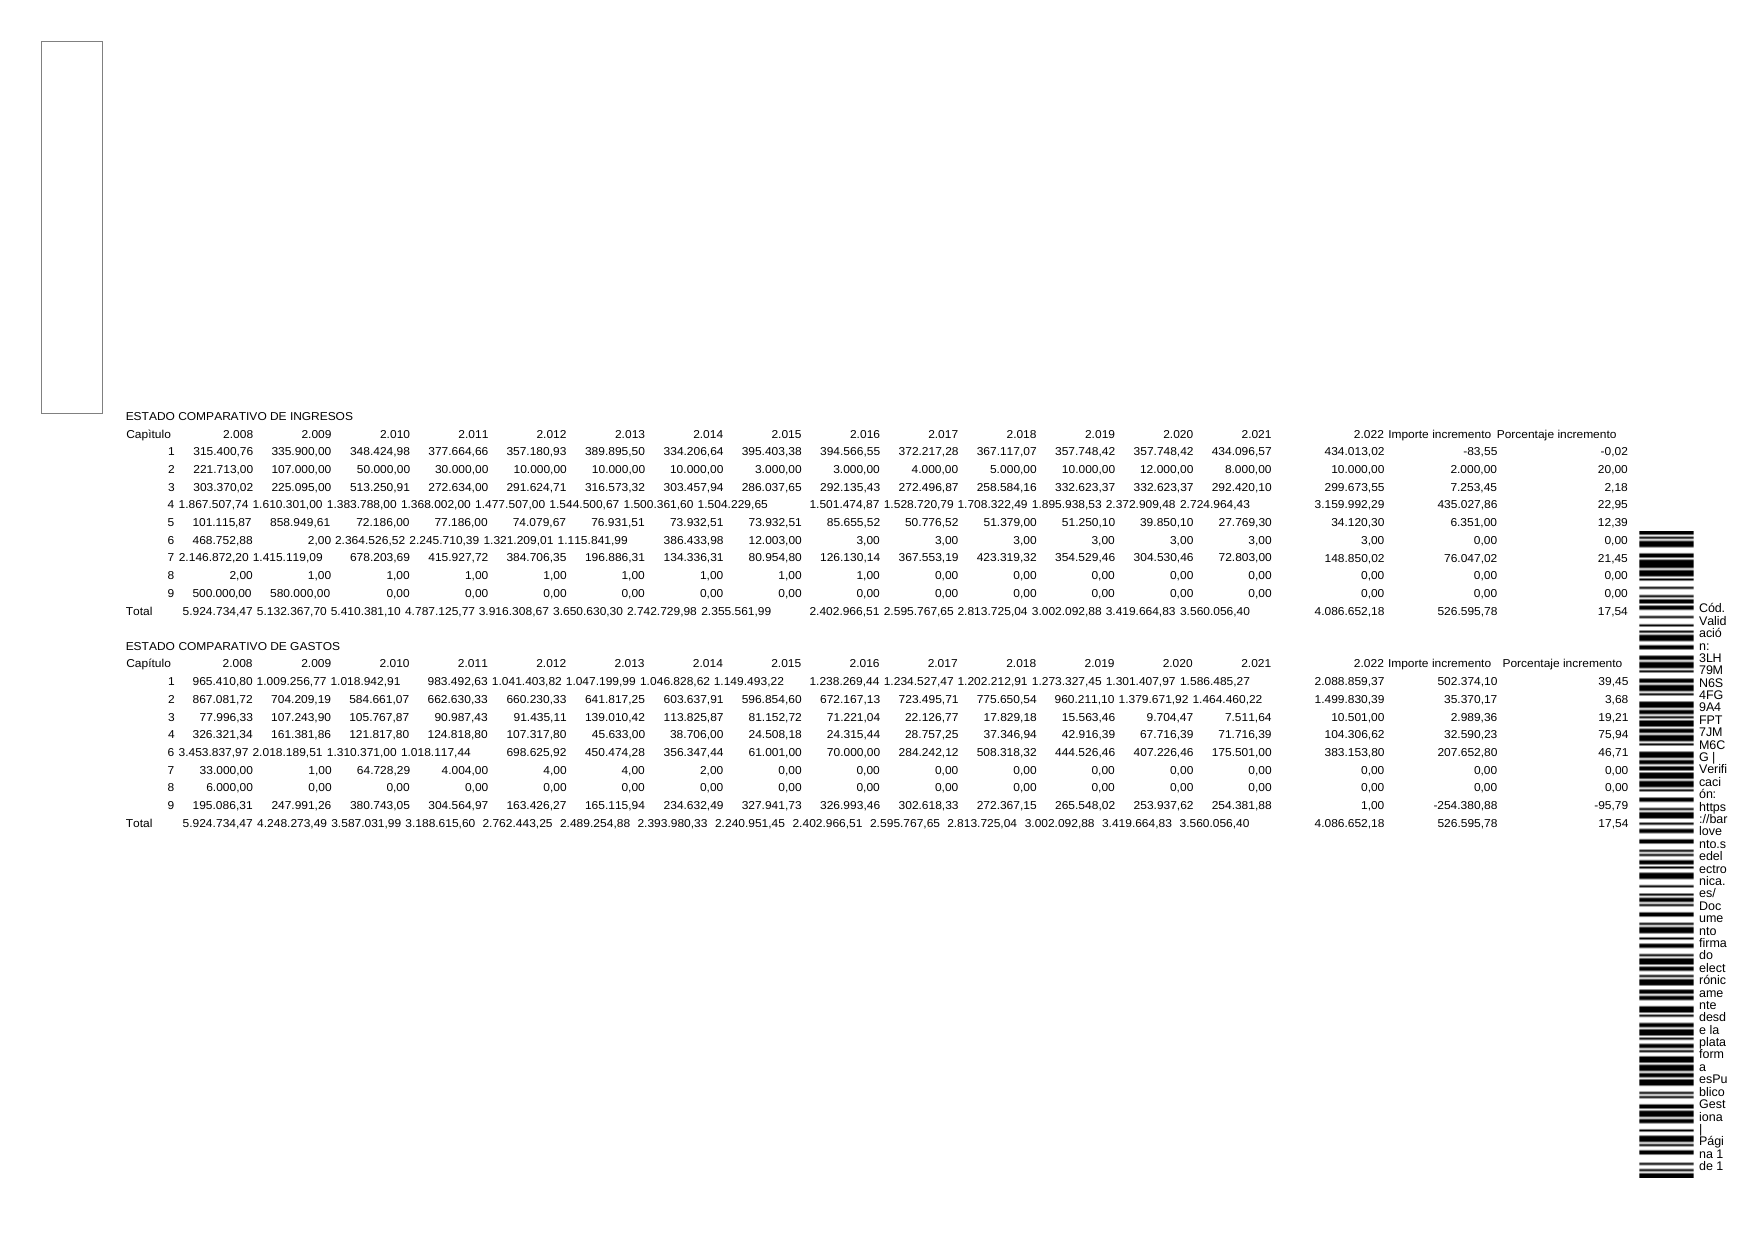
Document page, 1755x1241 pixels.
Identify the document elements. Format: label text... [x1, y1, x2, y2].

text 348.424,98 [347, 445, 409, 458]
text 660.230,33 [504, 692, 566, 706]
text 3,00 [1131, 533, 1193, 547]
text 394.566,55 [817, 445, 880, 458]
text ESTADO COMPARATIVO DE INGRESOS [126, 410, 357, 423]
text 0,00 [974, 569, 1036, 582]
text 0,00 [582, 781, 645, 794]
text 7.253,45 [1434, 480, 1497, 494]
text 0,00 [582, 586, 645, 600]
text 3,00 [1052, 533, 1115, 547]
text 8 [167, 569, 176, 582]
text 1,00 [425, 569, 488, 582]
text 5.924.734,47 5.132.367,70 5.410.381,10 4.787.125,77 3.916.308,67 3.650.630,30 2.742.729,98 2.355.561,99 [182, 604, 803, 617]
text 2.402.966,51 2.595.767,65 2.813.725,04 3.002.092,88 3.419.664,83 3.560.056,40 [809, 604, 1273, 617]
text 0,00 [1499, 763, 1628, 777]
text 0,00 [1312, 569, 1384, 582]
text 377.664,66 [425, 445, 488, 458]
text 2.022 Importe incremento [1354, 657, 1494, 670]
text 225.095,00 [269, 480, 331, 494]
text 423.319,32 [974, 551, 1036, 564]
text 334.206,64 [661, 445, 723, 458]
text 24.508,18 [739, 728, 801, 741]
text 6 3.453.837,97 2.018.189,51 1.310.371,00 1.018.117,44 [167, 746, 490, 759]
text 407.226,46 [1131, 746, 1193, 759]
text 1,00 [308, 569, 333, 582]
text 2.020 [1163, 657, 1195, 670]
text 9 [167, 798, 176, 812]
text 3,00 [1312, 534, 1384, 547]
text 723.495,71 [896, 692, 958, 706]
text 51.250,10 [1052, 516, 1115, 529]
text 7.511,64 [1209, 710, 1271, 723]
text 1,00 [347, 569, 410, 582]
text 121.817,80 [349, 728, 411, 741]
text 10.000,00 [1312, 463, 1384, 476]
text 332.623,37 [1052, 480, 1115, 494]
text 0,00 [1216, 569, 1271, 582]
text 1 [123, 675, 174, 688]
text 148.850,02 [1312, 551, 1384, 564]
text 0,00 [269, 781, 331, 794]
text 2.016 [817, 427, 880, 441]
text 272.367,15 [974, 799, 1036, 812]
text 0,00 [1499, 781, 1628, 794]
text 61.001,00 [739, 746, 801, 759]
text 0,00 [1131, 569, 1193, 582]
text 8 [167, 781, 176, 794]
text 107.000,00 [269, 463, 331, 476]
text 0,00 [1131, 763, 1193, 777]
text 641.817,25 [582, 692, 644, 706]
text 3,00 [1216, 533, 1271, 547]
text 603.637,91 [661, 692, 723, 706]
text 2 [123, 463, 174, 476]
text 3.159.992,29 [1312, 498, 1384, 511]
text 2.011 [425, 427, 488, 441]
text 113.825,87 [661, 710, 723, 723]
text 1.238.269,44 1.234.527,47 1.202.212,91 1.273.327,45 1.301.407,97 1.586.485,27 [809, 675, 1273, 688]
text 10.000,00 [582, 463, 645, 476]
text 107.317,80 [504, 728, 566, 741]
text 502.374,10 [1431, 675, 1497, 688]
text 3,00 [896, 533, 958, 547]
text 20,00 [1598, 463, 1630, 476]
text 1 [123, 445, 174, 458]
text 42.916,39 [1052, 728, 1115, 741]
text 434.013,02 [1312, 445, 1384, 458]
text 0,00 [1431, 763, 1497, 777]
text 0,00 [1209, 781, 1271, 794]
text 2.008 [222, 657, 254, 670]
text 38.706,00 [661, 728, 723, 741]
text 34.120,30 [1312, 516, 1384, 529]
text 335.900,00 [269, 445, 331, 458]
text 0,00 [425, 781, 488, 794]
text 19,21 [1499, 710, 1628, 723]
text 64.728,29 [347, 763, 410, 776]
text 0,00 [1052, 587, 1115, 600]
text 175.501,00 [1209, 746, 1271, 759]
text 37.346,94 [974, 728, 1036, 741]
text 9.704,47 [1131, 710, 1193, 723]
text 2.018 [974, 427, 1036, 441]
text 0,00 [1312, 781, 1384, 794]
text 81.152,72 [739, 710, 801, 723]
text 678.203,69 [347, 551, 409, 564]
text Porcentaje incremento [1499, 657, 1622, 670]
text 80.954,80 [746, 551, 801, 564]
text 0,00 [1431, 781, 1497, 794]
text 33.000,00 [199, 763, 255, 776]
text 384.706,35 [504, 551, 566, 564]
text 73.932,51 [746, 516, 801, 529]
text 0,00 [896, 781, 958, 794]
text 367.117,07 [974, 445, 1036, 458]
text 12.003,00 [746, 533, 801, 547]
text 15.563,46 [1052, 710, 1115, 723]
text 2,18 [1604, 480, 1630, 494]
text 662.630,33 [427, 692, 490, 706]
text 2,00 2.364.526,52 2.245.710,39 1.321.209,01 1.115.841,99 [308, 533, 646, 547]
text 0,00 [896, 587, 958, 600]
text 326.321,34 [192, 728, 255, 741]
text 291.624,71 [504, 480, 566, 494]
text 2.017 [896, 427, 958, 441]
text 46,71 [1499, 746, 1628, 759]
text 380.743,05 [347, 798, 409, 812]
text 0,00 [739, 781, 801, 794]
text 2.000,00 [1434, 463, 1497, 476]
text 17,54 [1598, 604, 1630, 618]
text 4.086.652,18 [1312, 604, 1384, 618]
text 253.937,62 [1131, 799, 1193, 812]
text 2.012 [504, 427, 566, 441]
text 10.000,00 [504, 463, 566, 476]
text 0,00 [1434, 569, 1497, 582]
text 4 [123, 728, 174, 741]
text 367.553,19 [896, 551, 958, 564]
text 0,00 [1131, 781, 1193, 794]
text 5.000,00 [974, 463, 1036, 476]
text 2.014 [661, 427, 723, 441]
text 0,00 [504, 586, 566, 600]
text 0,00 [425, 586, 488, 600]
text 0,00 [347, 781, 410, 794]
text 0,00 [896, 763, 958, 777]
text 17.829,18 [974, 710, 1036, 723]
text 134.336,31 [661, 551, 723, 564]
text 2.017 [928, 657, 960, 670]
text 207.652,80 [1431, 746, 1497, 759]
text 72.803,00 [1216, 551, 1271, 564]
text 91.435,11 [504, 710, 566, 723]
text 0,00 [661, 587, 723, 600]
text 196.886,31 [582, 551, 644, 564]
text 584.661,07 [349, 692, 411, 706]
text 12.000,00 [1131, 463, 1193, 476]
text 1.499.830,39 [1312, 692, 1384, 706]
text 17,54 [1499, 817, 1628, 830]
text 508.318,32 [974, 746, 1036, 759]
text 0,00 [739, 763, 801, 777]
text 0,00 [974, 781, 1036, 794]
text 389.895,50 [582, 445, 644, 458]
text 247.991,26 [269, 798, 331, 812]
text 704.209,19 [271, 692, 333, 706]
text 0,00 [1434, 587, 1497, 600]
text 0,00 [1052, 569, 1115, 582]
text 386.433,98 [661, 533, 723, 547]
text 5.924.734,47 4.248.273,49 3.587.031,99 3.188.615,60 2.762.443,25 2.489.254,88 2.393.980,33 2.240.951,45 2.402.966,51 2.595.767,65 2.813.725,04 3.002.092,88 3.419.664,83 3.560.056,40 [182, 816, 1273, 829]
text 75,94 [1499, 728, 1628, 741]
text 0,00 [896, 569, 958, 582]
text 0,00 [1052, 763, 1115, 777]
text 8.000,00 [1209, 463, 1271, 476]
text 272.496,87 [896, 480, 958, 494]
text 24.315,44 [817, 728, 880, 741]
text 2.020 [1131, 427, 1193, 441]
text 867.081,72 [192, 692, 255, 706]
text 526.595,78 [1431, 817, 1497, 830]
text 292.135,43 [817, 480, 880, 494]
text 126.130,14 [817, 551, 880, 564]
text 513.250,91 [347, 480, 409, 494]
text 76.047,02 [1434, 551, 1497, 564]
text 2.016 [849, 657, 881, 670]
text 316.573,32 [582, 480, 644, 494]
text 965.410,80 1.009.256,77 1.018.942,91 [192, 675, 411, 688]
text 292.420,10 [1209, 480, 1271, 494]
text 2.012 [536, 657, 568, 670]
text 39,45 [1499, 675, 1628, 688]
text 3 [123, 480, 174, 494]
text 0,00 [504, 781, 566, 794]
text 2.008 [190, 427, 253, 441]
text 72.186,00 77.186,00 74.079,67 76.931,51 [356, 516, 647, 529]
text 7 [167, 763, 176, 776]
text 1,00 [1312, 799, 1384, 812]
text 12,39 [1598, 516, 1630, 529]
text 234.632,49 [661, 799, 723, 812]
text 698.625,92 [504, 746, 566, 759]
text Cód. Validación: 3LH79MN6S4FG9A4FPT7JMM6CG | Verificación: https://barlovento.sedelectronica.es/ Documento firmado electrónicamente desde la plataforma esPublico Gestiona | Página 1 de 1 [1699, 603, 1727, 1173]
text 163.426,27 [504, 799, 566, 812]
text 1,00 [582, 569, 645, 582]
text 357.748,42 [1131, 445, 1193, 458]
text 450.474,28 [582, 746, 644, 759]
text 4.000,00 [896, 463, 958, 476]
text 195.086,31 [192, 798, 255, 812]
text 0,00 [347, 586, 410, 600]
text 3,00 [817, 533, 880, 547]
text 1.501.474,87 1.528.720,79 1.708.322,49 1.895.938,53 2.372.909,48 2.724.964,43 [809, 498, 1273, 511]
text 90.987,43 [434, 710, 490, 723]
text 22.126,77 [896, 710, 958, 723]
text 105.767,87 [349, 710, 411, 723]
text 77.996,33 [199, 710, 255, 723]
text 672.167,13 [817, 692, 880, 706]
text 6.000,00 [206, 781, 255, 794]
text 9 500.000,00 580.000,00 [167, 586, 333, 599]
text 2.013 [614, 657, 646, 670]
text 4.086.652,18 [1312, 817, 1384, 830]
text 265.548,02 [1052, 799, 1115, 812]
text 1,00 [504, 569, 566, 582]
text 10.501,00 [1312, 710, 1384, 723]
text Capítulo [123, 657, 171, 670]
text 2.010 [347, 427, 410, 441]
text -83,55 [1434, 445, 1497, 458]
text 0,00 [817, 587, 880, 600]
text 2.015 [771, 657, 803, 670]
text 0,00 [1604, 534, 1630, 547]
text 6.351,00 [1434, 516, 1497, 529]
text 332.623,37 [1131, 480, 1193, 494]
text 2.019 [1052, 427, 1115, 441]
text 32.590,23 [1431, 728, 1497, 741]
text 383.153,80 [1312, 746, 1384, 759]
text 0,00 [1131, 587, 1193, 600]
text 67.716,39 [1131, 728, 1193, 741]
text 71.221,04 [817, 710, 880, 723]
text 258.584,16 [974, 480, 1036, 494]
text 0,00 [1312, 763, 1384, 777]
text 2.010 [379, 657, 411, 670]
text 327.941,73 [739, 799, 801, 812]
text 27.769,30 [1216, 516, 1271, 529]
text 104.306,62 [1312, 728, 1384, 741]
text 2,00 [229, 569, 255, 582]
text 3.000,00 [739, 463, 801, 476]
text Capìtulo [123, 427, 171, 441]
text 4,00 [504, 763, 566, 777]
text -0,02 [1600, 445, 1630, 458]
text 3,68 [1499, 692, 1628, 706]
text 21,45 [1598, 551, 1630, 564]
text 2.014 [693, 657, 725, 670]
text 526.595,78 [1434, 604, 1497, 618]
text 2 [123, 692, 174, 706]
text 10.000,00 [661, 463, 723, 476]
text 70.000,00 [817, 746, 880, 759]
text 0,00 [1604, 569, 1630, 582]
text Total [126, 816, 154, 829]
text 1,00 [817, 569, 880, 582]
text 326.993,46 [817, 799, 880, 812]
text 45.633,00 [582, 728, 645, 741]
text 302.618,33 [896, 799, 958, 812]
text 50.776,52 [896, 516, 958, 529]
text 596.854,60 [739, 692, 801, 706]
text 4.004,00 [425, 763, 488, 776]
text 50.000,00 [347, 463, 410, 476]
text -254.380,88 [1431, 799, 1497, 812]
text 2,00 [661, 763, 723, 777]
text 7 2.146.872,20 1.415.119,09 [167, 551, 333, 564]
text 3 [123, 710, 174, 723]
text 2.022 Importe incremento Porcentaje incremento [1354, 427, 1624, 441]
text 35.370,17 [1431, 692, 1497, 706]
text ESTADO COMPARATIVO DE GASTOS [126, 639, 344, 653]
text 139.010,42 [582, 710, 644, 723]
text 434.096,57 [1209, 445, 1271, 458]
text 299.673,55 [1312, 480, 1384, 494]
text 124.818,80 [427, 728, 490, 741]
text 1,00 [661, 569, 723, 582]
text 2.989,36 [1431, 710, 1497, 723]
text 0,00 [1312, 587, 1384, 600]
text 357.180,93 [504, 445, 566, 458]
text 2.088.859,37 [1312, 675, 1384, 688]
text 71.716,39 [1209, 728, 1271, 741]
text 30.000,00 [425, 463, 488, 476]
text 284.242,12 [896, 746, 958, 759]
text 315.400,76 [190, 445, 253, 458]
text 0,00 [746, 587, 801, 600]
text 960.211,10 1.379.671,92 1.464.460,22 [1054, 692, 1273, 706]
text -95,79 [1499, 799, 1628, 812]
text 0,00 [817, 763, 880, 777]
text 1,00 [269, 763, 331, 776]
text 22,95 [1598, 498, 1630, 511]
text 165.115,94 [582, 799, 644, 812]
text 4,00 [582, 763, 645, 777]
text 221.713,00 [190, 463, 253, 476]
text 286.037,65 [739, 480, 801, 494]
text 0,00 [1434, 534, 1497, 547]
text 39.850,10 [1131, 516, 1193, 529]
text 3.000,00 [817, 463, 880, 476]
text 51.379,00 [974, 516, 1036, 529]
text 303.370,02 [190, 480, 253, 494]
text 2.015 [739, 427, 801, 441]
text 28.757,25 [896, 728, 958, 741]
text 983.492,63 1.041.403,82 1.047.199,99 1.046.828,62 1.149.493,22 [427, 675, 803, 688]
text 10.000,00 [1052, 463, 1115, 476]
text 444.526,46 [1052, 746, 1115, 759]
text 5 101.115,87 858.949,61 [167, 516, 333, 529]
text 356.347,44 [661, 746, 723, 759]
text 2.009 [301, 657, 333, 670]
text 304.530,46 [1131, 551, 1193, 564]
text 354.529,46 [1052, 551, 1115, 564]
text 2.011 [458, 657, 490, 670]
text 775.650,54 [974, 692, 1036, 706]
text 2.009 [269, 427, 331, 441]
text 435.027,86 [1434, 498, 1497, 511]
text 0,00 [817, 781, 880, 794]
text 2.013 [582, 427, 645, 441]
text 0,00 [1209, 763, 1271, 777]
text 372.217,28 [896, 445, 958, 458]
text 2.019 [1084, 657, 1116, 670]
text 0,00 [1216, 587, 1271, 600]
text 4 1.867.507,74 1.610.301,00 1.383.788,00 1.368.002,00 1.477.507,00 1.544.500,67 1.500.361,60 1.504.229,65 [167, 498, 803, 511]
text 3,00 [974, 533, 1036, 547]
text 304.564,97 [425, 798, 488, 812]
text 0,00 [974, 763, 1036, 777]
text 254.381,88 [1209, 799, 1271, 812]
text 272.634,00 [425, 480, 488, 494]
text 2.021 [1209, 427, 1271, 441]
text 2.021 [1241, 657, 1273, 670]
text 6 468.752,88 [167, 533, 255, 547]
text 0,00 [1604, 587, 1630, 600]
text 73.932,51 [661, 516, 723, 529]
text 0,00 [1052, 781, 1115, 794]
text 0,00 [974, 587, 1036, 600]
text 1,00 [746, 569, 801, 582]
text Total [126, 604, 154, 617]
text 395.403,38 [739, 445, 801, 458]
text 0,00 [661, 781, 723, 794]
text 415.927,72 [425, 551, 488, 564]
text 107.243,90 [271, 710, 333, 723]
text 357.748,42 [1052, 445, 1115, 458]
text 161.381,86 [271, 728, 333, 741]
text 303.457,94 [661, 480, 723, 494]
text 85.655,52 [817, 516, 880, 529]
text 2.018 [1006, 657, 1038, 670]
